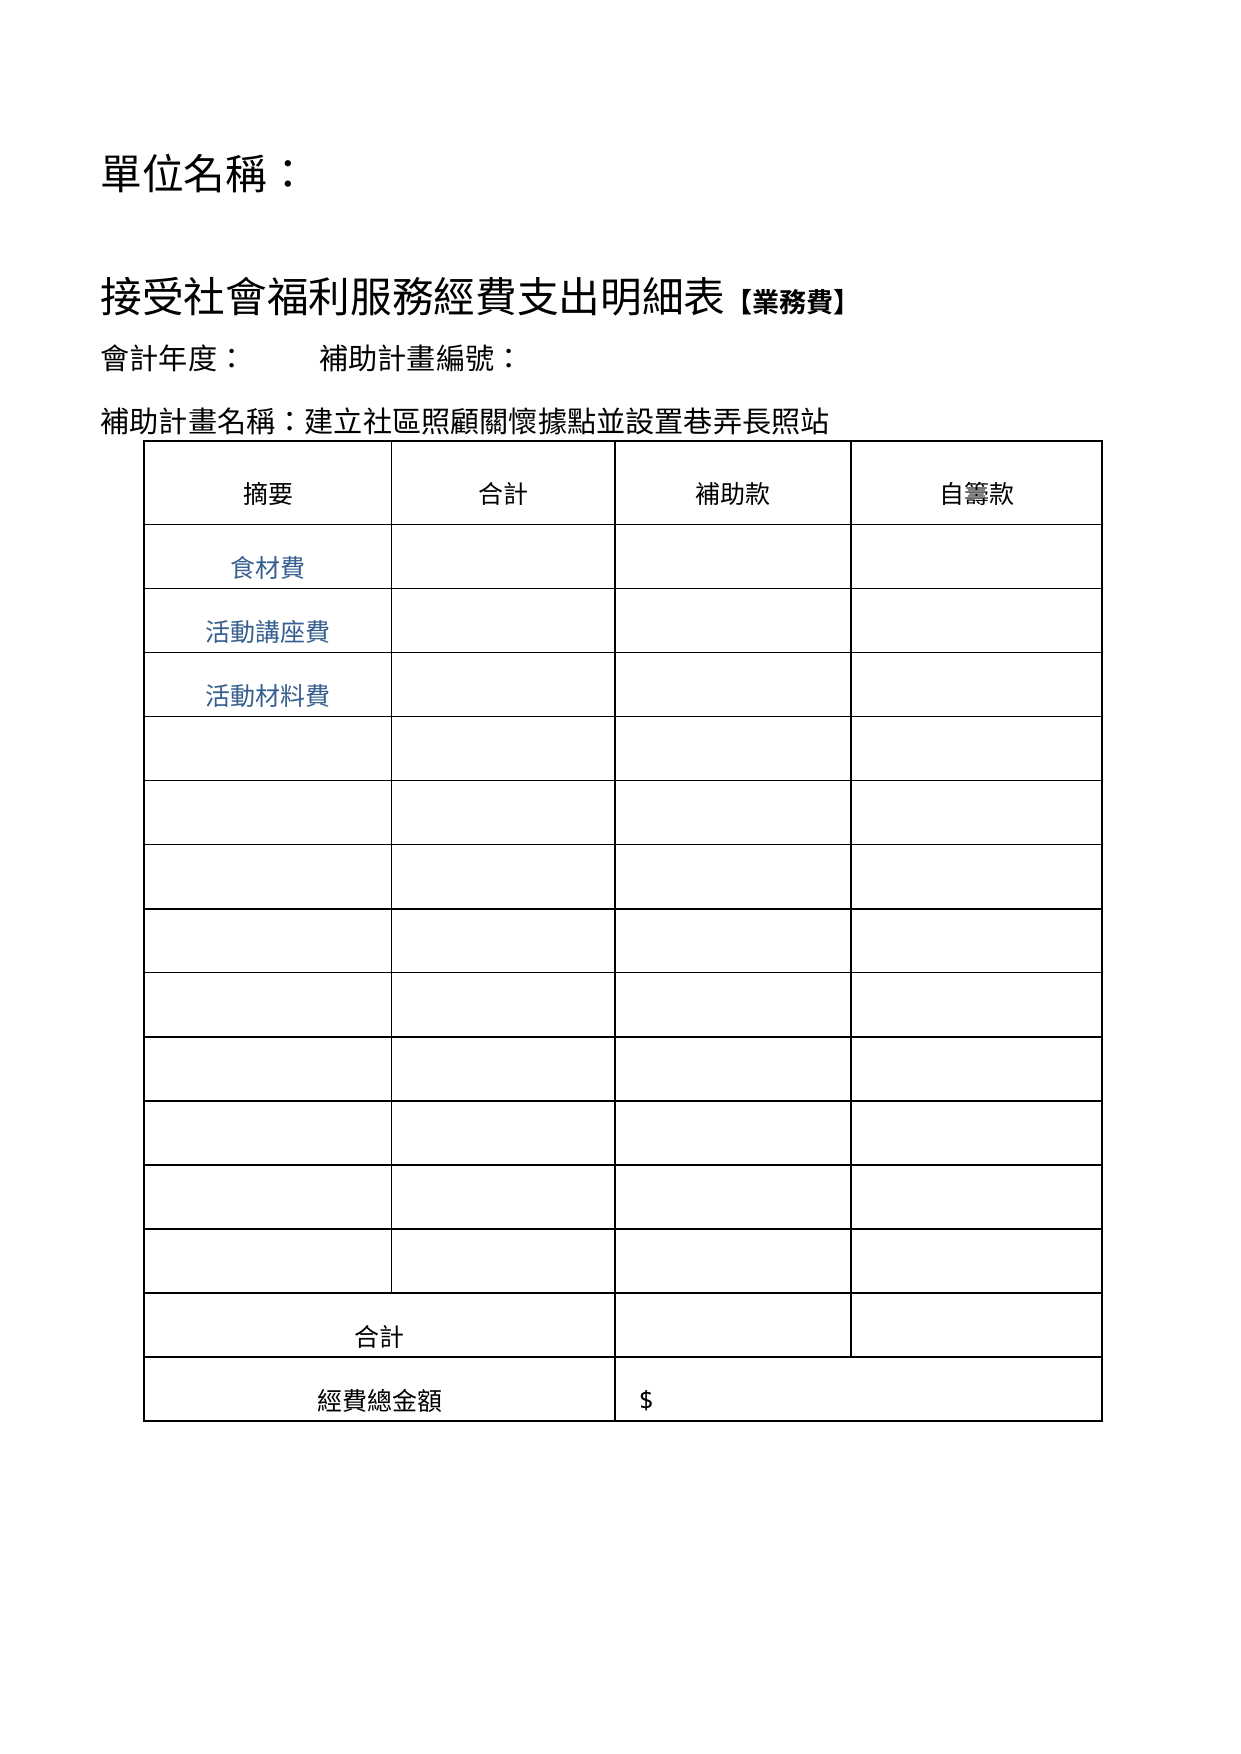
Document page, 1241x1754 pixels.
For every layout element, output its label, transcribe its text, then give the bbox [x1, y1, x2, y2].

table_header 摘要 [145, 442, 391, 523]
table_cell [852, 717, 1101, 780]
table_cell [145, 1038, 391, 1100]
table_cell [852, 1230, 1101, 1292]
table_cell [852, 653, 1101, 716]
table_cell [616, 589, 850, 652]
table_cell [616, 910, 850, 972]
table_cell 食材費 [145, 525, 391, 587]
table_cell [616, 1230, 850, 1292]
table_cell [616, 845, 850, 908]
table_header 自籌款 [852, 442, 1101, 523]
table_cell [392, 910, 614, 972]
table_cell [392, 1102, 614, 1164]
text 單位名稱： [100, 130, 1146, 192]
table_cell [392, 525, 614, 587]
table_cell [616, 781, 850, 844]
table_cell [852, 1038, 1101, 1100]
table_cell 經費總金額 [145, 1358, 614, 1420]
table_cell [392, 1166, 614, 1228]
table_cell [145, 717, 391, 780]
table_cell [145, 781, 391, 844]
table_cell [145, 910, 391, 972]
table_cell [145, 1230, 391, 1292]
table_cell [852, 589, 1101, 652]
table_cell $ [616, 1358, 1101, 1420]
table_cell 合計 [145, 1294, 614, 1356]
table_cell [392, 589, 614, 652]
table_cell [392, 1038, 614, 1100]
table_cell [616, 653, 850, 716]
table_cell [145, 845, 391, 908]
text 會計年度： 補助計畫編號： [100, 315, 1146, 378]
table_cell [392, 781, 614, 844]
table_header 補助款 [616, 442, 850, 523]
table_cell [616, 525, 850, 587]
table_cell [392, 973, 614, 1036]
table_cell [852, 525, 1101, 587]
text 接受社會福利服務經費支出明細表【業務費】 [100, 253, 1062, 315]
table_cell [616, 717, 850, 780]
table_cell [852, 845, 1101, 908]
table_cell [616, 1294, 850, 1356]
table_cell [145, 973, 391, 1036]
table_cell [392, 1230, 614, 1292]
table_cell [852, 910, 1101, 972]
table_cell [145, 1102, 391, 1164]
table_cell [852, 973, 1101, 1036]
table_cell 活動講座費 [145, 589, 391, 652]
table_cell [852, 1294, 1101, 1356]
table_cell [616, 1038, 850, 1100]
table_cell [852, 1166, 1101, 1228]
table_cell [392, 717, 614, 780]
table_cell [852, 1102, 1101, 1164]
table_cell [392, 845, 614, 908]
text 補助計畫名稱：建立社區照顧關懷據點並設置巷弄長照站 [100, 378, 1146, 440]
table_cell [852, 781, 1101, 844]
table_cell [616, 1102, 850, 1164]
table_cell [616, 1166, 850, 1228]
table_cell [145, 1166, 391, 1228]
table_header 合計 [392, 442, 614, 523]
table_cell [616, 973, 850, 1036]
table_cell 活動材料費 [145, 653, 391, 716]
table_cell [392, 653, 614, 716]
